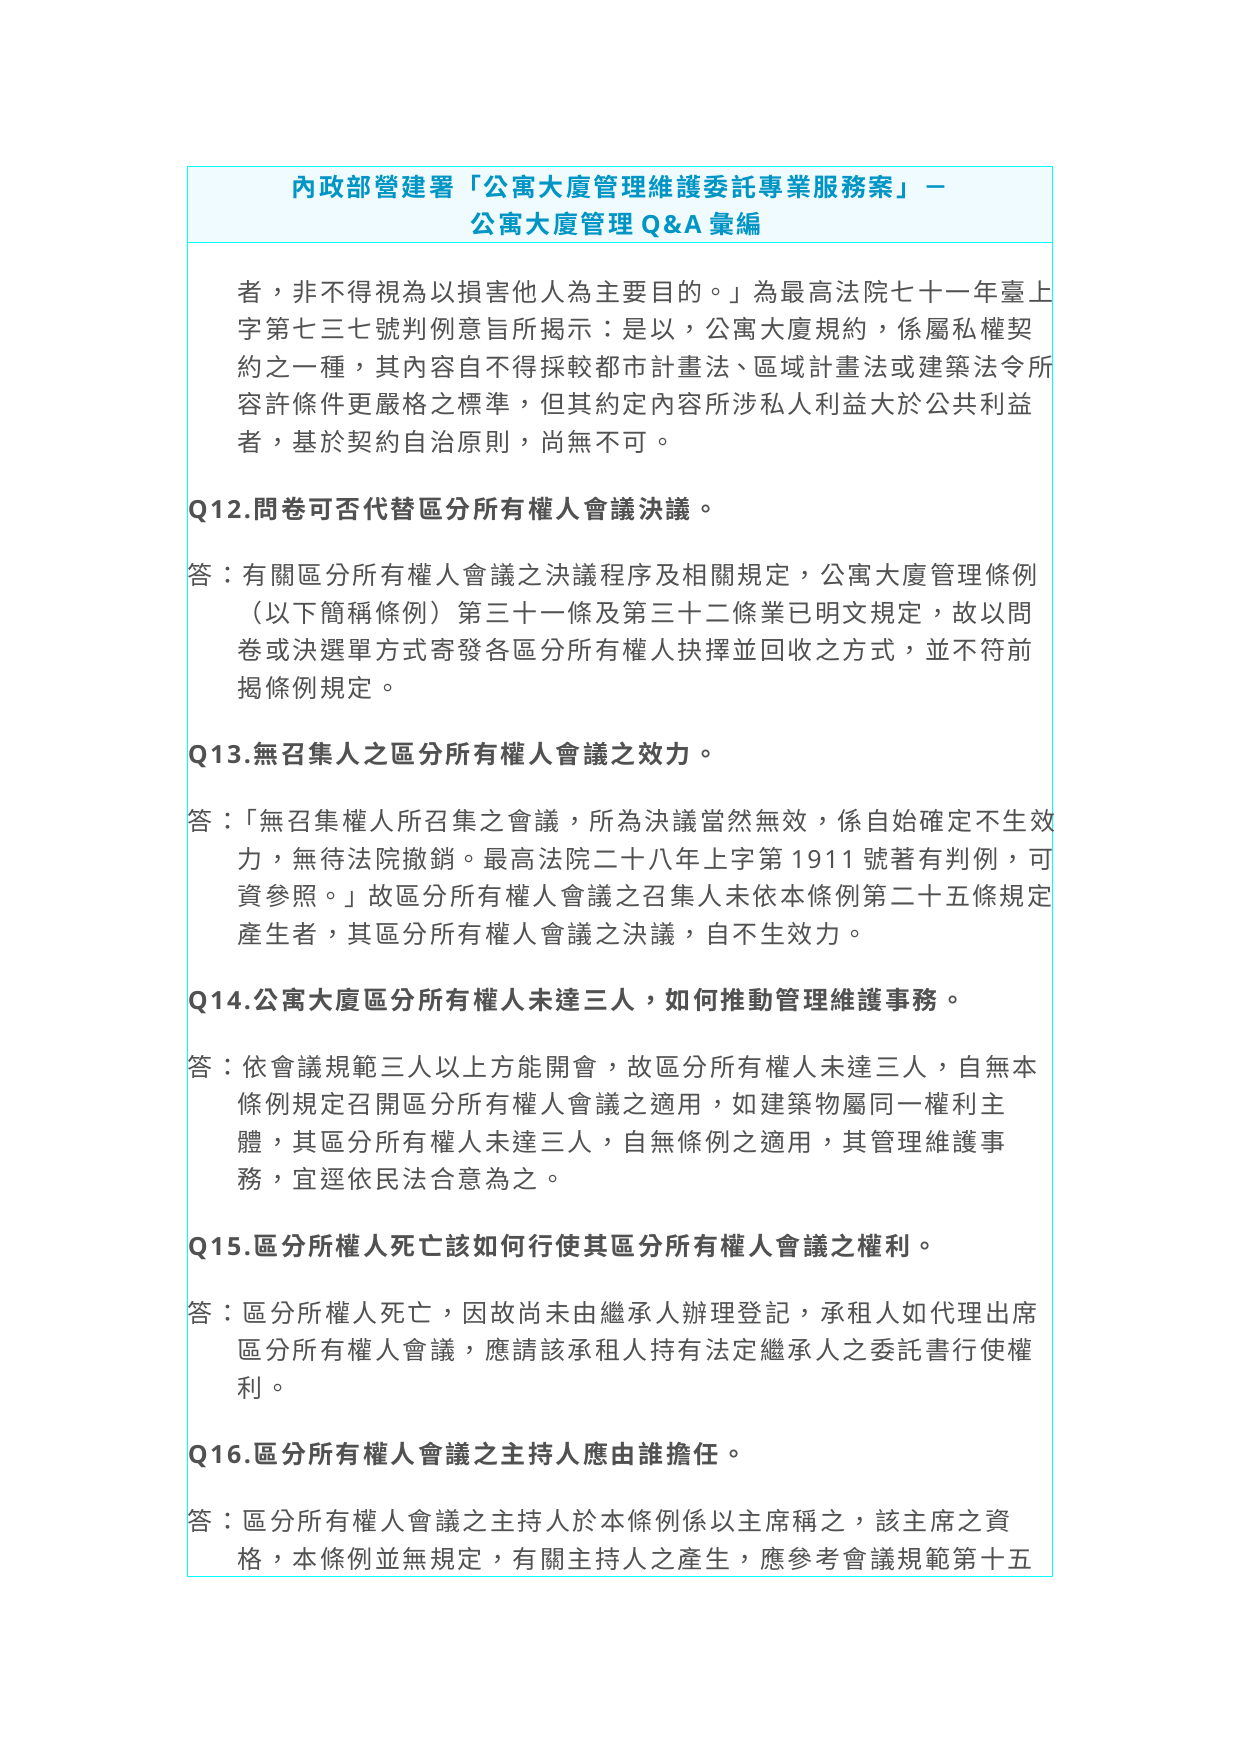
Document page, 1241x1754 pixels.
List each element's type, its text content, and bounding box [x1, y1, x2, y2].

table_header 內政部營建署「公寓大廈管理維護委託專業服務案」－ 公寓大廈管理Q&A彙編 [188, 167, 1052, 242]
table_cell Q1. 第二十七條第三項受託人於受託之區分所有權占全部區分所有權五分之一以上者，或以單一區分所有權計算之人數超過區分所有權人數五分之一者，其超過部分不予計算。是否適用於第二十五條第二項第二款書面請求召集會議額數之計算？ 答：第二十七條第三項係針對委託出席區分所有權人會議之限制，其與第二十五條第二項第二款無關，且後者並無委託代理請求之規定，實質上亦無此必要。 Q2. 第三十一條區分所有權人會議之決議，除規約另有規定外，……之同意行之。公寓大廈召開區分所有權人會議第一次訂定規約時，因為當時規約尚未訂定故無除外之情形得予適用，但對於規約之變更時，規約如有降低出席門檻之規定時，是否會造成規約之不穩定性，有無解決之道。 答：依第五十五條第二項，本條例施行前已取得建造執照之公寓大廈於區分所有權人會議訂定規約前，以第六十條規約範本視為規約，另依第五十六條第二項，規約草約經承受人簽署同意後，於區分所有權人會議訂定規約前，視為規約，故任何情況下，均有規約之規定可供遵循。為維持規約之穩定，可在規約範本或規約草約中訂定較高之修正規約門檻。 Q3. 第二十八條第二項之規定，起造人召集的區分所有權人會議因出席未達定額時應就同一議案重新召集會議，其重新召集會議時，決議之形成是否有第三十二條之適用？又若出席人數已達定額但未獲致決議時，起造人可否再出面召集會議，如其再次召集會議並有獲致決議，則該決議是否會因為召集人不適格而遭致宣告無效或宣告撤銷？ 答：起造人召集的區分所有權人會議因出席未達定額時應就同一議案重新召集會議，其重新召集會議時，決議之形成應可適用第三十二條。原第二十八條立法意旨在於規定起造人重新召集區分所有權人會議之義務，而未規定排除適用第三十二條，若出席人數已達定額但未獲致決議，起造人雖已無義務再次召集，但因依第二十八條第三項，起造人仍為公寓大廈之管理負責人，故起造人若為區分所有權人，依第二十五條第三項，仍具召集區分所有權人會議之合法地位，但如起造人已非屬區分所有權人，則應非屬合法之召集人。 Q4. 第五十五條第一項之規定，本條例施行前已取得建造執照之公寓大廈，其區分所有權人應依第二十五條第四項規定，互推一人為召集人，但第二十五條第四項係指召集人無法互推產生時，申請主管機關指定臨時召集人之規定，兩者規定似有不同，在實務上，應如何執行？同條第二項之規定係以該公寓大廈未訂定規約前以規約範本視為規約，其適用對象係泛指本條例施行前之所有公寓大廈或僅限已有互推召集人但區分所有權人會議尚未召開或已召開之區分所有權人會議尚未對管理委員會組成作成決議者為限。 答：第五十五條第一項包括互推一人為召集人，以及依第二十五條第四項規定，召集人無法依前項規定互推產生時，各區分所有權人得申請直轄市、縣（市）主管機關指定臨時召集人，區分所有權人不申請指定時，直轄市、縣（市）主管機關得視實際需要指定區分所有權人一人為臨時召集人，或依規約輪流擔任，其任期至互推召集人為止。若互推召集人發生爭議，應以直轄市、縣（市）主管機關指定者為準。 第五十五條第二項係泛指本條例施行前之所有公寓大廈，在未訂定規約前以規約範本視為規約，但若未建立管理組織，將無法執行，故實務上應以依第五十五條第一項，申請指定或互推召集人後，方始適用以規約範本視為規約，因即使在未召開第一次區分所有權人會議成立管理委員會或推選管理負責人前，依二十九條第六項規定，合法之召集人係管理負責人，已能執行公寓大廈管理維護事務。 Q5. 第四十七條第一款之規定，區分所有權人會議召集人、起造人或臨時召集人違反召集義務時，應處罰鍰並令其限期履行義務，屆期不召集時，得連續處罰，如召集人等寧願受罰執意不履行召集之義務時，如何之處？可否解除其職務另推召集人抑或主管機關引據行政執行法之規定代履行？ 答：本條例第五十九條、第四十七條明訂區分所有權人會議召集人、起造人或臨時召集人違反第二十五條或第二十八條所定之召集義務，區分所有權人、利害關係人、管理負責人或管理委員會得列舉事實及提出證據，報直轄市、縣（市）主管機關處理，可處新台幣三千元以上一萬五千元以下罰鍰，並得令其限期改善或履行義務職務，屆期不改善，或不履行者，得連續處罰。如召集人等願受罰執意不履行召集之義務時，本條例並無解除其職務另推召集人之規定，因此由原處分之直轄市、縣（市）主管機關依據行政執行法第二條、第二十七條至第二十九條，針對該召集人等之行為義務，委託第三人或指定其他區分所有權人代履行召集義務，並依行政執行法施行細則第三十二條以文書送達義務人，當為可行之方法，將能有效維護區分所有權人之利益。 Q6. 公寓大廈是否必須召集區分所有權人會議，訂定規約？其目的何在？ 答：規約之定義，依照公寓大廈管理條例第三條第十二款之規定是：「公寓大廈區分所有權人為增進共同利益，確保良好生活環境，經區分所有權人會議決議之共同遵守事項。」揆其性質係數個區分所有權人為一致的目的而作成之合同行為，對各區分所有權人及住戶具同一意義及利害關係，即所謂「居家憲法」性質。依私法自治及契約自由原則，其內容得由區分所有權人透過集會自行訂定，但不得違反強制、禁止規定，亦不得違背公序良俗及排除或變更區分所有權之本質。為落實公寓大廈自律管理精神，第二十三條規定，「有關公寓大廈、基地或附屬設施之管理使用及其他住戶間相互關係，除法令另有規定外，得以規約定之。」茲以本條例其他條文所訂得以規約之規定訂定之事項，整理如下： 1.第十五條，住戶應依使用執照所載用途及規約使用專有部分、約定專用部分，不得擅自變更。 2.第十六條，住戶飼養動物，不得妨礙公共衛生、公共安寧及公共安全。但法令或規約另有禁止飼養之規定時，從其規定。 3.第二十五條，區分所有權人會議除第二十八條規定外，由具區分所有權人身分之管理負責人、管理委員會主任委員或管理委員為召集人；管理負責人、管理委員會主任委員或管理委員喪失區分所有權人資格日起，視同解任。無管理負責人或管理委員會，或無區分所有權人擔任管理負責人、主任委員或管理委員時，由區分所有權人互推一人為召集人；召集人任期依區分所有權人會議或依規約規定，任期一年至二年，連選得連任一次。但區分所有權人會議或規約未規定者，任期一年，連選得連任一次。召集人無法依前項規定互推產生時，各區分所有權人得申請直轄市、縣（市）主管機關指定臨時召集人，區分所有權人不申請指定時，直轄市、縣（市）主管機關得視實際需要指定區分所有權人一人為臨時召集人，或依規約輪流擔任，其任期至互推召集人為止。 4.第二十九條，公寓大廈成立管理委員會者，應由管理委員互推一人為主任委員，主任委員對外代表管理委員會。主任委員、管理委員之選任、解任、權限與其委員人數、召集方式及事務執行方法與代理規定，依區分所有權人會議之決議。但規約另有規定者，從其規定。 5.第三十一條，區分所有權人會議之決議，除規約另有規定外，應有區分所有權人三分之二以上及其區分所有權比例合計三分之二以上出席，以出席人數四分之三以上及其區分所有權比例占出席人數區分所有權四分之三以上之同意行之。 Q7. 區分所有權人會議之成員及如何召集開會？請說明之。 答：區分所有權人會議依照公寓大廈管理條例第三條第七款之定義，「指區分所有權人為共同事務及涉及權利義務之有關事項，召集全體區分所有權人所舉行之會議。」另依第二十五條之規定，「區分所有權人會議由全體區分所有權人組成，每年至少應召開定期會議一次。」由於公寓大廈有關規約之訂定及變更，重大修繕或改良，因老舊或天然災害而重建，設定專用使用權以及住戶之強制遷離或區分所有權強制出讓，管理委員會之組織及選任方法等，均須經區分所有權人會議之決議後生效，故區分所有權人會議可稱之為「住家最高意思機構」。 區分所有權人會議應推舉召集人一人來召開會議，該召集人並無代表全體區分所有權人之效力，其職權亦僅限於召集會議而已，簡言之，召集人並無實權。 Q8. 召開區分所有權人會議之要件及會議通知方式有無規定？ 答：區分所有權人會議區分為定期會議及臨時會議兩種。「定期會議每年召開一次。臨時會議具備有下述要件之一時，得隨時召開之：一、發生重大事故有及時處理之必要，經管理負責人或管理委員會請求者。二、經區分所有權人五分之一以上及其區分所有權比例合計五分之一以上，以書面載明召集之目的及理由請求召集者。」公寓大廈管理條例第二十五條之規定。至開會通知之分送，依第三十條之規定，「區分所有權人會議，應由召集人於開會前十日以書面載明開會內容，通知各區分所有權人。但有急迫情事須召開臨時會者，得以公告為之；公告期間不得少於二日。」 Q9. 召集臨時會議，應向何人請求辦理，是否業已修正可以由我們自己來召開？ 答：區分所有權人會議應由召集人召集，並依公寓大廈管理條例第二十五條第二項第二款之規定「經區分所有權人五分之一以上及其區分所有權比例合計五分之一以上，以書面載明召集之目的及理由請求召集。」辦理。 Q10.區分所有權人會議時行使表決權有何特別限制？又未能出席會議時，如何行使表決權？ 答：依照公寓大廈管理條例第二十七條第一、二項之規定，「各專有部分之區分所有權人有一表決權。數人共有一專有部分者，該表決權應推由一人行使。區分所有權人會議之出席人數與表決權之計算，於任一區分所有權人之區分所有權占全部區分所有權五分之一以上者，或任一區分所有權人所有之專有部分之個數超過全部專有部分個數總合之五分之一以上者，其超過部分不予計算。」表決權之計算，採出席人數及區分所有權比例合計。但為期保護佔有比例較少的區分所有權人之權益，故規定一區分所有權人之區分所有權占全部區分所有權五分之一以上者，其超過部分不予計算；或住一區分所有權人所有之專有部分之個數超過全部專有部分個數總合之五分之一以上者，其超過部分亦不予計算。同時顧及區分所有權人因事不克參加會議，故允許書面委託他人代理出席。 Q11.公寓大廈區分所有權人會議決議之規約，其決議事項較都市計劃法、建築法等法令所容許條件，採更嚴格標準者，是否「抵觸」無效。 答：依公寓大廈管理條例第二十三條及第二十四條規定，公寓大廈全體區分所有權人基於公寓大廈區分所有權人間共同利益固得透過區分所有權人會議決議之規約訂定方式，訂定有關公寓大廈專有部分之使用或處分(參照最高法院三十年上字第一二一號判例意旨)。惟查「權利之行使，不得違反公共利益，或以損害他人為主要目的。」民法第一百四十八條第一項定有明文；復查都市計畫地區或區域計畫地區內各使用分區之劃定及使用管制，係為考量該地區人民之公共利益所為之規劃(都市計畫法第三條、第三十二條、區域計畫法第三條及第十五條規定意旨)，對各該土地所有權人而言，其依都市計畫法、區域計畫法及建築法等相關規定之容許條件下建築使用土地及建築改良物，固為法律賦予之權利，就考量該地區人民之公共利益而言，亦係以公法對於該土地所有權人所予以之限制。復查「權利之行使，是否以損害他人為主要目的，應就權利人因權利行使所能取之利益，與他人及國家社會因其權利行使所受之損失，比較衡量以定。倘其權利之行使，自己所得利益極少而他人及國家所受之損失甚大者，非不得視為以損害他人為主要目的。」為最高法院七十一年臺上字第七三七號判例意旨所揭示：是以，公寓大廈規約，係屬私權契約之一種，其內容自不得採較都市計畫法、區域計畫法或建築法令所容許條件更嚴格之標準，但其約定內容所涉私人利益大於公共利益者，基於契約自治原則，尚無不可。 Q12.問卷可否代替區分所有權人會議決議。 答：有關區分所有權人會議之決議程序及相關規定，公寓大廈管理條例（以下簡稱條例）第三十一條及第三十二條業已明文規定，故以問卷或決選單方式寄發各區分所有權人抉擇並回收之方式，並不符前揭條例規定。 Q13.無召集人之區分所有權人會議之效力。 答：「無召集權人所召集之會議，所為決議當然無效，係自始確定不生效力，無待法院撤銷。最高法院二十八年上字第1911號著有判例，可資參照。」故區分所有權人會議之召集人未依本條例第二十五條規定產生者，其區分所有權人會議之決議，自不生效力。 Q14.公寓大廈區分所有權人未達三人，如何推動管理維護事務。 答：依會議規範三人以上方能開會，故區分所有權人未達三人，自無本條例規定召開區分所有權人會議之適用，如建築物屬同一權利主體，其區分所有權人未達三人，自無條例之適用，其管理維護事務，宜逕依民法合意為之。 Q15.區分所權人死亡該如何行使其區分所有權人會議之權利。 答：區分所權人死亡，因故尚未由繼承人辦理登記，承租人如代理出席區分所有權人會議，應請該承租人持有法定繼承人之委託書行使權利。 Q16.區分所有權人會議之主持人應由誰擔任。 答：區分所有權人會議之主持人於本條例係以主席稱之，該主席之資格，本條例並無規定，有關主持人之產生，應參考會議規範第十五條「除各該會議另有規定外，應由出席人於會議開始時推選」規定推選。 Q17.當任一區分所有權人之區分所有權人數超過1/5以上時，其區分所有權人會議之出席人數與表決權之計算應如何辦理。 答：區分所有權人會議之出席人數與表決權之計算，於任一區分所有權人之區分所有權占全部區分所有權五分之一以上者，或任一區分所有權人所有之專有部分之個數超過全部專有部分個數總合之五分之一以上者，其超過部分不予計算。 Q18.區分所有權人委託他人出席區分所有權人會議時，委託書之授權範圍及其提出期限有無限制。 答：本條例對於受託人，依第二十七條第三項規定，受託人於受託之區分所有權占全部區分所有權五分之一以上者，或以單一區分所有權計算之人數超過區分所有權人數五分之一者，其超過部分不予計算。又委託書內容是否應記載授權範圍，參酌民法第五百三十二條規定，委任人得概括委任或得指定一項或數項事務為特別委任，故委託事項應於委託書應可記載授權範圍。至有關委託書可否事後為之，按委託書係有無受託行使權利之依據及證明，似不得於事後補正。 Q19.召集人未履行義務之處理。 答：按區分所有權人會議召集人任期一至二年，連選得連任一次，但區分所有權人會議或規約未規定者，任期一年，連選得連任一次；為公寓大廈管理條例第廿五條所明文，是召集人任期未屆前，應依前開條例規定執行區分所有權人會議召集義務，若否，他區分所有權人、利害關係人、管理負責人或管理委員會得列舉及提出證據，報請直轄市、縣(市)主管機關處理，前開條例第五十九條亦有明文，請依前開規定辦理。 Q20.僅有土地所有權者可否出席區分所有權人會議？ 答：僅有土地所有權而無區分所有建築物所有權者，顯非該區分所有建築物之區分所有權人，自無參與該區分所有權人會議表決之權利，如涉及私權爭執，宜循司法途徑解決。 Q21.公寓大廈區分所有權人會議決議可否限制專有部分之營業時間？ 答：專有部分之營業時間，除法律另有限制外，得自由使用，並排除他人干涉。 Q22.關於公寓大廈區分所有權人會議原召集人任期屆滿，及備位為管理負責人的資格？ 答：區分所有權人會議召集人其任期屆滿未再選任時，自當解任。至於互推之召集人依條例第29條第6項規定為管理負責人，其於任期屆滿前，如公寓大廈仍未成立管理委員會或推選管理負責人，該召集人於任期屆滿後，方符合條例第25條第3項所稱無管理負責人或管理委員會之規定，始得由區分所有權人依條例施行細則第7條規定重新互推一人為召集人。 Q23.公寓大廈重大修繕或改良標準為合？ 答：有關「重大」或「一般」修繕、維護及改良之認定，應依區分所有權人會議為之，如認定產生異議，亦應於區分所有權人會議中議決。 Q24.區分所有權人會議召集人可否委託他人代理？ 答：條例並無區分所有權人會議召集人得委託之規定，其會議召集人之資格，仍應依上開條例第25條第3項規定。 Q25.公寓大廈於管理負責人推選或管理委員會成立後，其區分所有權人會議召集人由原互推之召集人或具區分所有權人身分之管理負責人、管理委員會主任委員或管理委員擔任之疑義？ 答：無管理負責人或管理委員會，或無區分所有權人擔任管理負責人、主任委員或管理委員時，始由區分所有權人互推一人為召集人。因此，公寓大廈未推選管理負責人或成立管理委員會前，雖已互推產生召集人，於管理負責人推選或管理委員會成立後，其管理負責人、管理委員會主任委員或管理委員，如具有區分所有權人身分，自應由其擔任召集人，召開區分所有權人會議。 Q26.公寓大廈管理條例第27條第3項規定之超過部分如何取捨？ 答：受託人受區分所有權人委託出席區分所有權人會議，其受託表決之比例及人數，條文第27條第3項已有限制。至關受託人受不同意見之區分所有權人委託時，其受託之區分所有權占全部區分所有權五分之一以上或以單一區分所有權計算之人數超過區分所有權人數五分之一者，該表決之「超過部分」，當依上開條文規定不予計算。如何取捨「超過部分」，涉受託人如何行使委託人之權利問題，係屬私權，如受託人與委託人間因取捨後產生爭議，宜循司法途徑解決。 Q27.信託關係之受託人已登記為所有權人，該受託人於區分所有權人會議有無表決權？ 答：一、按「稱信託者，謂委託人將財產權移轉或為其他處分，使受託人依信託本旨，為受益人之利益或為特定之目的，管理或處分信託財產之關係。」、「受託人應依信託本旨，以善良管理人之注意，處理信託事務。」分別為信託法第1條、第22條所明定，信託係以當事人間之信託關係為基礎，受託人既係基於信賴關係管理他人之財產，自須依信託行為所定意旨，積極實現信託之目的。 二、是信託關係之受託人已登記為所有權人，該受託人於區分所有權人會議中，自應與一般所有權人相同，有其表決權。至其表決權行使及計算，依條例第27條規定辦理。 Q28.公寓大廈召開區分所有權人會議，其區分所有權人為法人時，出席會議及選任管理委員之疑義？ 答：一、是關於公寓大廈區分所有權人為法人時，其選任管理委員，依規約之規定，未規定者依區分所有權人會議之決議，至於管理委員之任期及連任次數自有條例第29條第3項規定之限制，不因具法人之身分而有所區別。 二、「按公司為法人一種，並無自然實體，應指派代表人行使權利。」，故法人應指派代表人出席會議行使其權利，至於代表人人數及職權之行使，本條例未有明文，按條例第1條第2項規定，適用民法及公司法等其他相關法令規定辦理。 Q29.區分所有權人會議委託出席之總人數，是否不得超過全體區分所有權人人數之五分之一？ 答：查條例僅對受託人受託之比例及人數設有限制，對於委託人之總人數並無限制。 Q30.公寓大廈起造人為數人，如何互推ㄧ人為召集人？ 答：起造人為數人時，應互推一人為召集人，該互推方式條例並無明文，且施行細則第8條亦無適用之規定，其互推宜合意為之。 Q31.公寓大廈區分所有權人問卷方式可否視為區分所有權人會議決議？ 答：以問卷或決選單方式寄發各區分所有權人抉擇並回收方式代替區分所有權人會議之決議乙節，並不符合條例第30～34條之規定。 Q32.就同一議案重新召集區分所有權人會議時，應否踐行公寓大廈管理條例第30條第1項之規定？ 答：公寓大廈管理條例第30條其立法意旨係為確保召集人於召開區分所有權人會議時，應善盡開會通告之義務，故就同一議案重新召集區分所有權人會議時，仍有條第例30條之適用。 Q33.區分所有權人會議之議案經主席裁示鼓掌通過，所提建議案是否生效？ 答：未規定區分所有權人會議之決議表決方式，惟參照會議規範第55條規定，表決方式分為舉手表決（或以機械表決）、起立表決、正反兩方分立表決、唱名表決、投票表決五種，並未包括「鼓掌通過」此方式。另會議規範第60條第1項所稱之無異議認可，係指就例行性事件或無爭論問題（參該項第1款至第4款規定），得由主席徵詢全體出席人之意見，如無異議，即為認可，如有異議，仍應提付討論及表決；至於同條第2項雖規定「第58條所定以獲參加表決之多數為可決之議案，得比照前項規定以徵詢無異議方式行之，......」，惟同項但書亦規定主動議（如本案住戶規約之訂定動議）及修正動議仍不得以無異議認可之方式行之。是有關區分所有權人會議針對規約之修訂，仍應有區分所有權人明確意思之表示行為，僅以鼓掌方式通過議案，因無從知悉何人贊同、何人反對之意思，似為不妥。 Q34.關於函詢公寓大廈管理條例第31條區分所有權人會議決議，其規約自訂決議人數有無限制？ 答：一、公寓大廈管理條例第31條，其立法意旨係區分所有權人會議決議除條例規定之決議條件外，基於「社區自治」之精神，得於規約另為不同之規定，該條文尚無最低門檻之限制。況且公寓大廈自得依其需要，透過區分所有權人會議決議，於規約中制定較條例嚴格或寬鬆之決議條件。 二、另按條例第3條第12款規定，公寓大廈區分所有權人為增進共同利益，確保良好生活環境，經區分所有權人會議決議之共同遵守事項，其內容不得牴觸都市計畫法及建築法令等法令規定，牴觸者無效。 Q35.公寓大廈頂層或其他樓層其中一戶因法拍無人居住致未簽署同意書，其區分所有權人會議決議於頂層或該樓層設置無線電台基地台之效力？ 答：條例第33條第2款所明定，該條文依其規定意旨，係對區分所有權人會議決議之限制，以保障頂層或其他樓層區分所有權人之權益，且該條文並無因法拍而排除適用之規定，故旨揭區分所有權人會議決議於頂層或其他樓層設置無線電台基地台，未取得頂層或該樓層區分所有權人同意時，不生效力。 Q36.受託出席區分所有權人會議，可否再委託給第三人？ 答：受託人於受託時，其受託之比例及人數即受條例第27條規定之限制，倘受託人將超過部份以再委託給第三人之方式，而納入出席及表決權之計算，已違反第27條限制其受託比例及人數規定之意旨，故受託人不得再委託給第三人。 Q37.區分所有權人會議得否限制區分所有權人行使表決權？ 答：區分所有權人表決權行使，依條例第27條規定辦理。又上開條文並無「除規約或區分所有權人會議另有規定外」之例外規定，是不得經由規約或區分所有權人會議決議加以限制。 Q38.國民住宅社區回歸公寓大廈管理機制過程中，原國宅社區管理組織之主任委員可否擔任區分所有權人會議召集人？ 答：原國宅社區管理組織，係依「國民住宅社區管理維護辦法」第6條規定所成立，非屬依公寓大廈管理條例有關規定成立之管理組織，其管理負責人、管理委員會主任委員或管理委員自無法依公寓大廈管理條例第25條第3項規定擔任召集人，惟區分所有權人得依同條文後段規定互推一人為召集人，召開區分所有權人會議，成立管理委員會或推選管理負責人。 Q39.就同一議案重新召集區分所有權人會議時，其與第一次會議所須最少間隔時間？ 答：條例第32條第1項立法目的係為避免區分所有權人會議第一次會議未獲致決議、出席之人數或比例未達條例第31條定額時， 由召集人就同一議案重新召集會議，使區分所有權人有再次參與會議之機會，並以降低出席、同意之人數及比例之門檻方式作成決議，俾利管理維護事務之執行，故條例第32條所稱就同一議案重新召集會議，自當於第一次會議結束後，始得進行會議召集之程序。條例第30條第1項規定開會「通知」或「公告」之程序，應於第一次會議結束後始得進行。 [188, 243, 1052, 1576]
